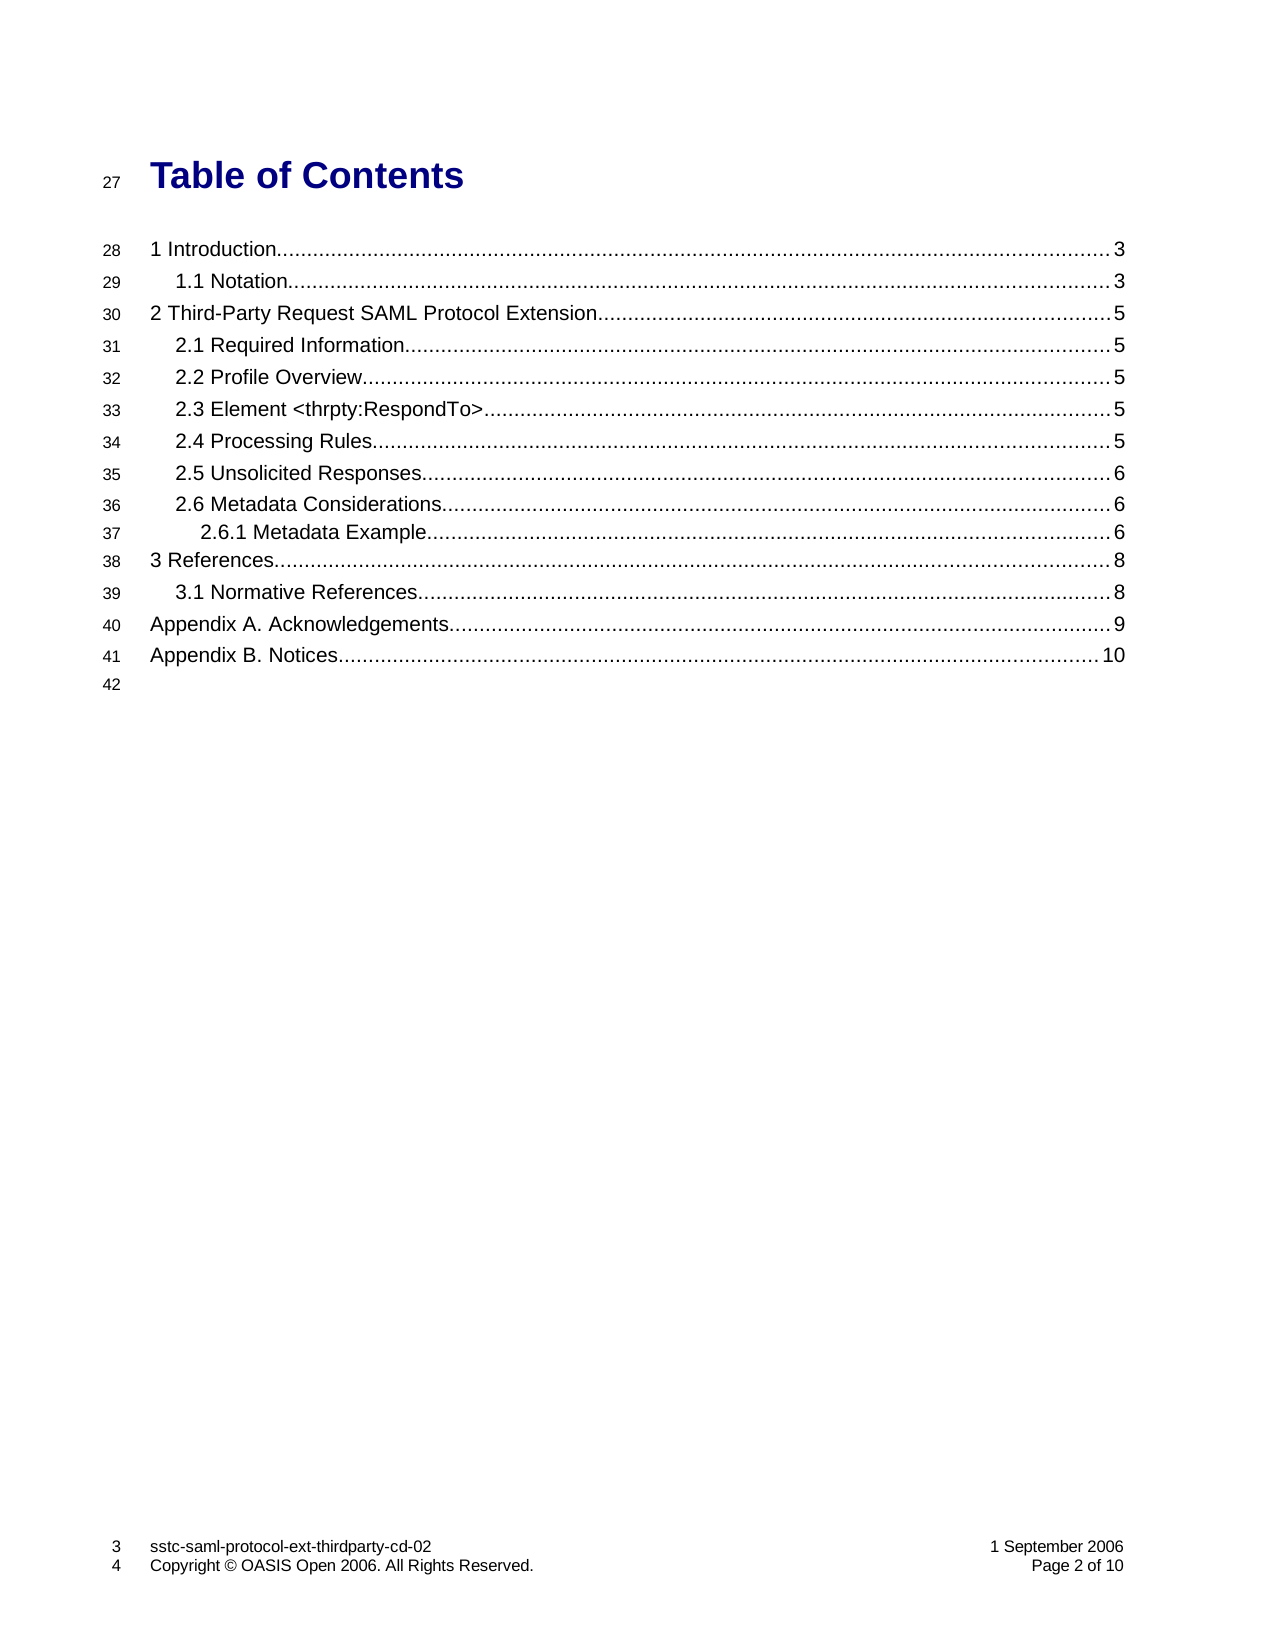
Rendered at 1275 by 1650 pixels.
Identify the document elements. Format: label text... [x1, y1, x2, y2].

text 2.5 Unsolicited Responses 6 [175, 461, 1125, 484]
text 2.3 Element <thrpty:RespondTo> 5 [175, 397, 1125, 421]
text 2.6.1 Metadata Example 6 [200, 521, 1125, 544]
text 2.4 Processing Rules 5 [175, 429, 1125, 453]
text 2.1 Required Information 5 [175, 333, 1125, 357]
text 1 Introduction 3 [150, 238, 1125, 261]
text 2.2 Profile Overview 5 [175, 365, 1125, 389]
subtitle Table of Contents [150, 154, 1125, 196]
text 3.1 Normative References 8 [175, 580, 1125, 604]
text Appendix B. Notices 10 [150, 644, 1125, 667]
text 1.1 Notation 3 [175, 270, 1125, 293]
text 2 Third-Party Request SAML Protocol Extension 5 [150, 302, 1125, 325]
text 3 References 8 [150, 548, 1125, 572]
text Appendix A. Acknowledgements 9 [150, 612, 1125, 636]
text 2.6 Metadata Considerations 6 [175, 493, 1125, 516]
